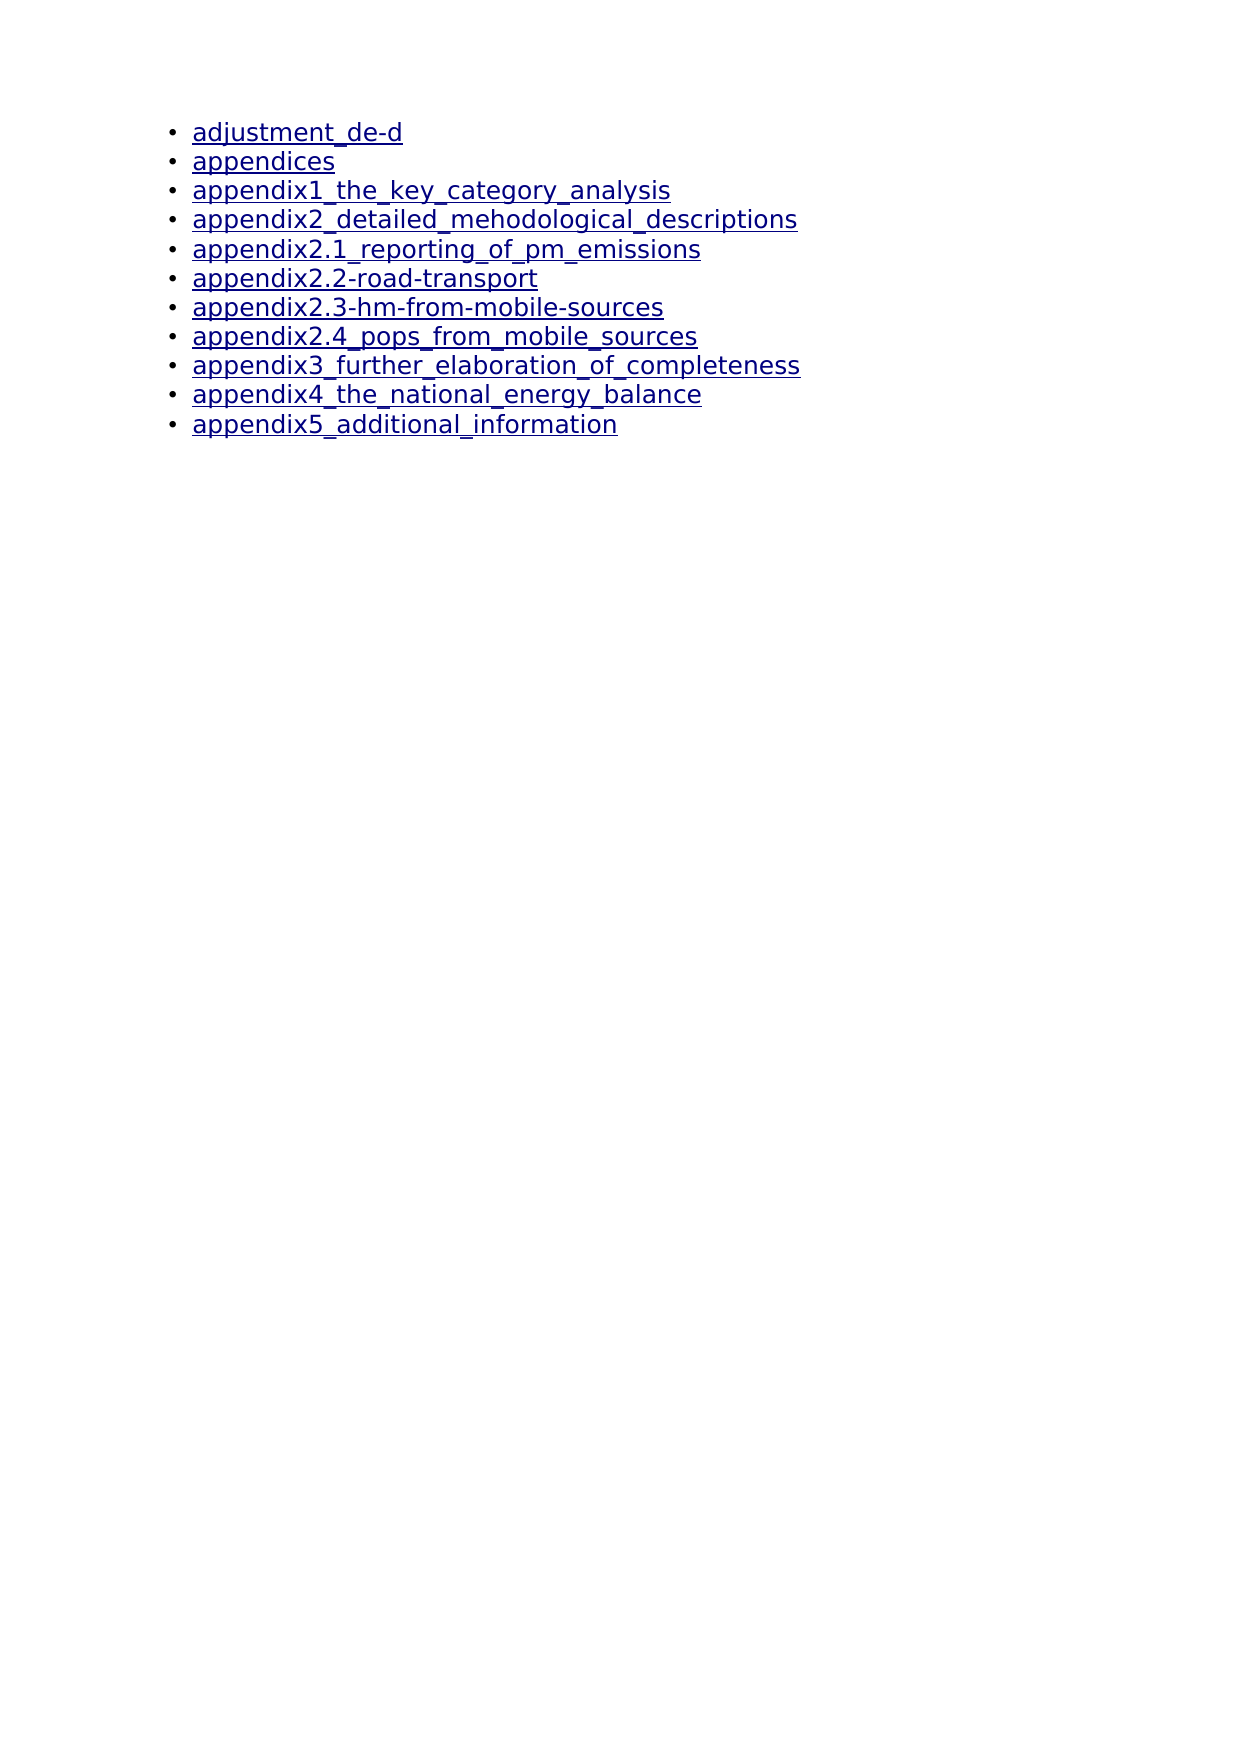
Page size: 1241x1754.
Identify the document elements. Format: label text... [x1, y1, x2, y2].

list appendix2.1_reporting_of_pm_emissions [177, 235, 1122, 264]
list appendix1_the_key_category_analysis [177, 176, 1122, 206]
list appendix2.4_pops_from_mobile_sources [177, 322, 1122, 351]
list appendix2_detailed_mehodological_descriptions [177, 206, 1122, 235]
list adjustment_de-d [177, 118, 1122, 147]
list appendices [177, 147, 1122, 176]
list appendix4_the_national_energy_balance [177, 381, 1122, 410]
list appendix2.2-road-transport [177, 264, 1122, 293]
list appendix2.3-hm-from-mobile-sources [177, 293, 1122, 322]
list appendix3_further_elaboration_of_completeness [177, 351, 1122, 381]
list appendix5_additional_information [177, 410, 1122, 439]
